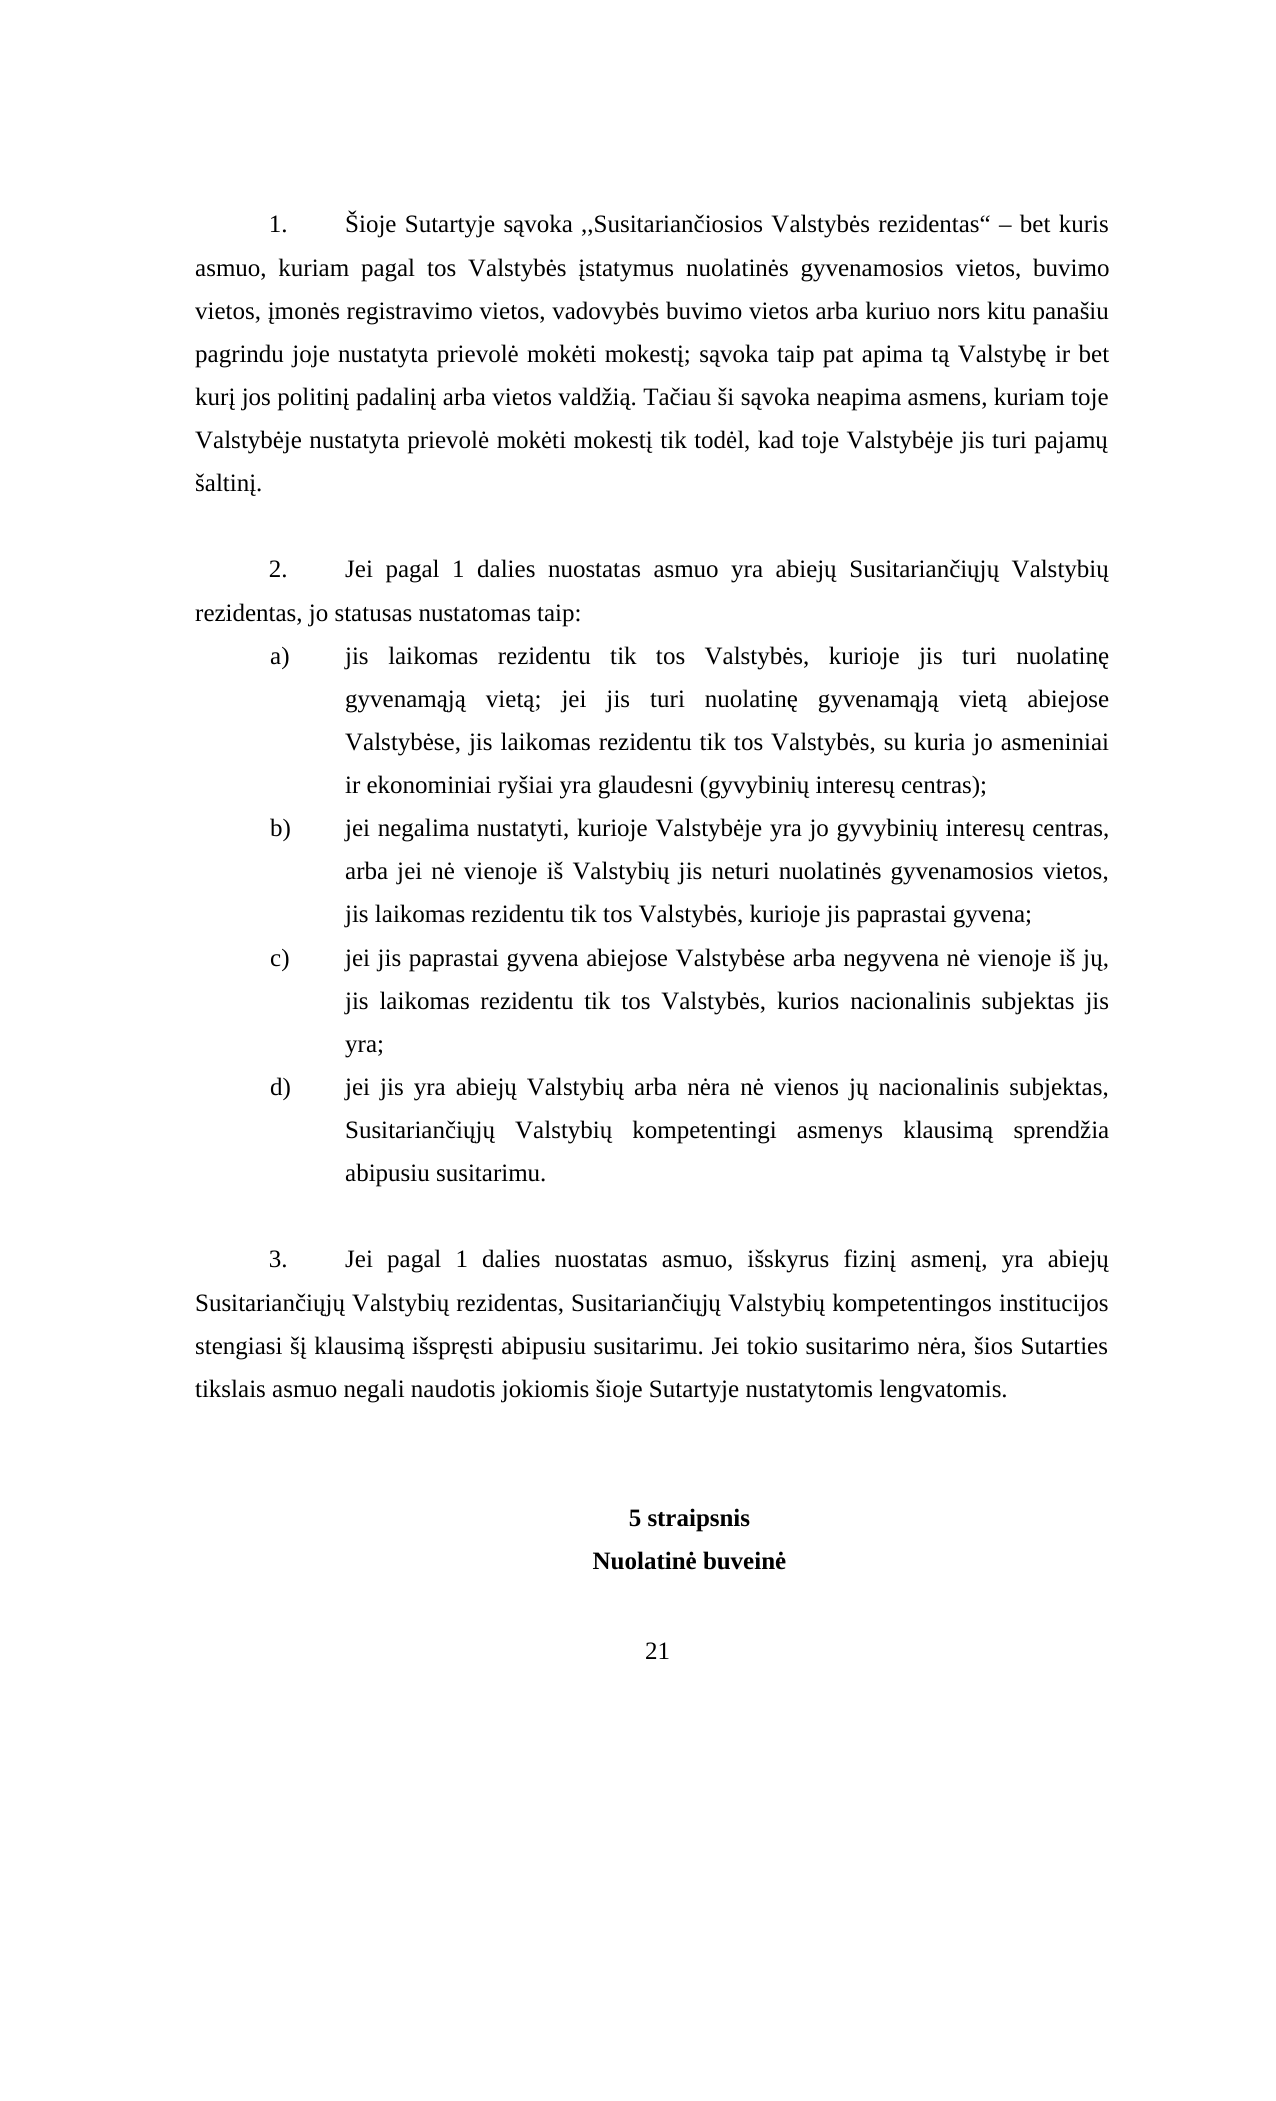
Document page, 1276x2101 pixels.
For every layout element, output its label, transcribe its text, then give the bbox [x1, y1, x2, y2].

text b) jei negalima nustatyti, kurioje Valstybėje yra jo gyvybinių interesų centras, arba jei nė vienoje iš Valstybių jis neturi nuolatinės gyvenamosios vietos, jis laikomas rezidentu tik tos Valstybės, kurioje jis paprastai gyvena; [270, 813, 1110, 928]
text Nuolatinė buveinė [195, 1546, 1110, 1575]
text a) jis laikomas rezidentu tik tos Valstybės, kurioje jis turi nuolatinę gyvenamąją vietą; jei jis turi nuolatinę gyvenamąją vietą abiejose Valstybėse, jis laikomas rezidentu tik tos Valstybės, su kuria jo asmeniniai ir ekonominiai ryšiai yra glaudesni (gyvybinių interesų centras); [270, 641, 1110, 799]
text 3. Jei pagal 1 dalies nuostatas asmuo, išskyrus fizinį asmenį, yra abiejų Susitariančiųjų Valstybių rezidentas, Susitariančiųjų Valstybių kompetentingos institucijos stengiasi šį klausimą išspręsti abipusiu susitarimu. Jei tokio susitarimo nėra, šios Sutarties tikslais asmuo negali naudotis jokiomis šioje Sutartyje nustatytomis lengvatomis. [195, 1244, 1110, 1403]
text d) jei jis yra abiejų Valstybių arba nėra nė vienos jų nacionalinis subjektas, Susitariančiųjų Valstybių kompetentingi asmenys klausimą sprendžia abipusiu susitarimu. [270, 1072, 1110, 1187]
text c) jei jis paprastai gyvena abiejose Valstybėse arba negyvena nė vienoje iš jų, jis laikomas rezidentu tik tos Valstybės, kurios nacionalinis subjektas jis yra; [270, 943, 1110, 1058]
text 2. Jei pagal 1 dalies nuostatas asmuo yra abiejų Susitariančiųjų Valstybių rezidentas, jo statusas nustatomas taip: [195, 554, 1110, 626]
text 1. Šioje Sutartyje sąvoka ,,Susitariančiosios Valstybės rezidentas“ – bet kuris asmuo, kuriam pagal tos Valstybės įstatymus nuolatinės gyvenamosios vietos, buvimo vietos, įmonės registravimo vietos, vadovybės buvimo vietos arba kuriuo nors kitu panašiu pagrindu joje nustatyta prievolė mokėti mokestį; sąvoka taip pat apima tą Valstybę ir bet kurį jos politinį padalinį arba vietos valdžią. Tačiau ši sąvoka neapima asmens, kuriam toje Valstybėje nustatyta prievolė mokėti mokestį tik todėl, kad toje Valstybėje jis turi pajamų šaltinį. [195, 209, 1110, 497]
text 5 straipsnis [195, 1503, 1110, 1532]
